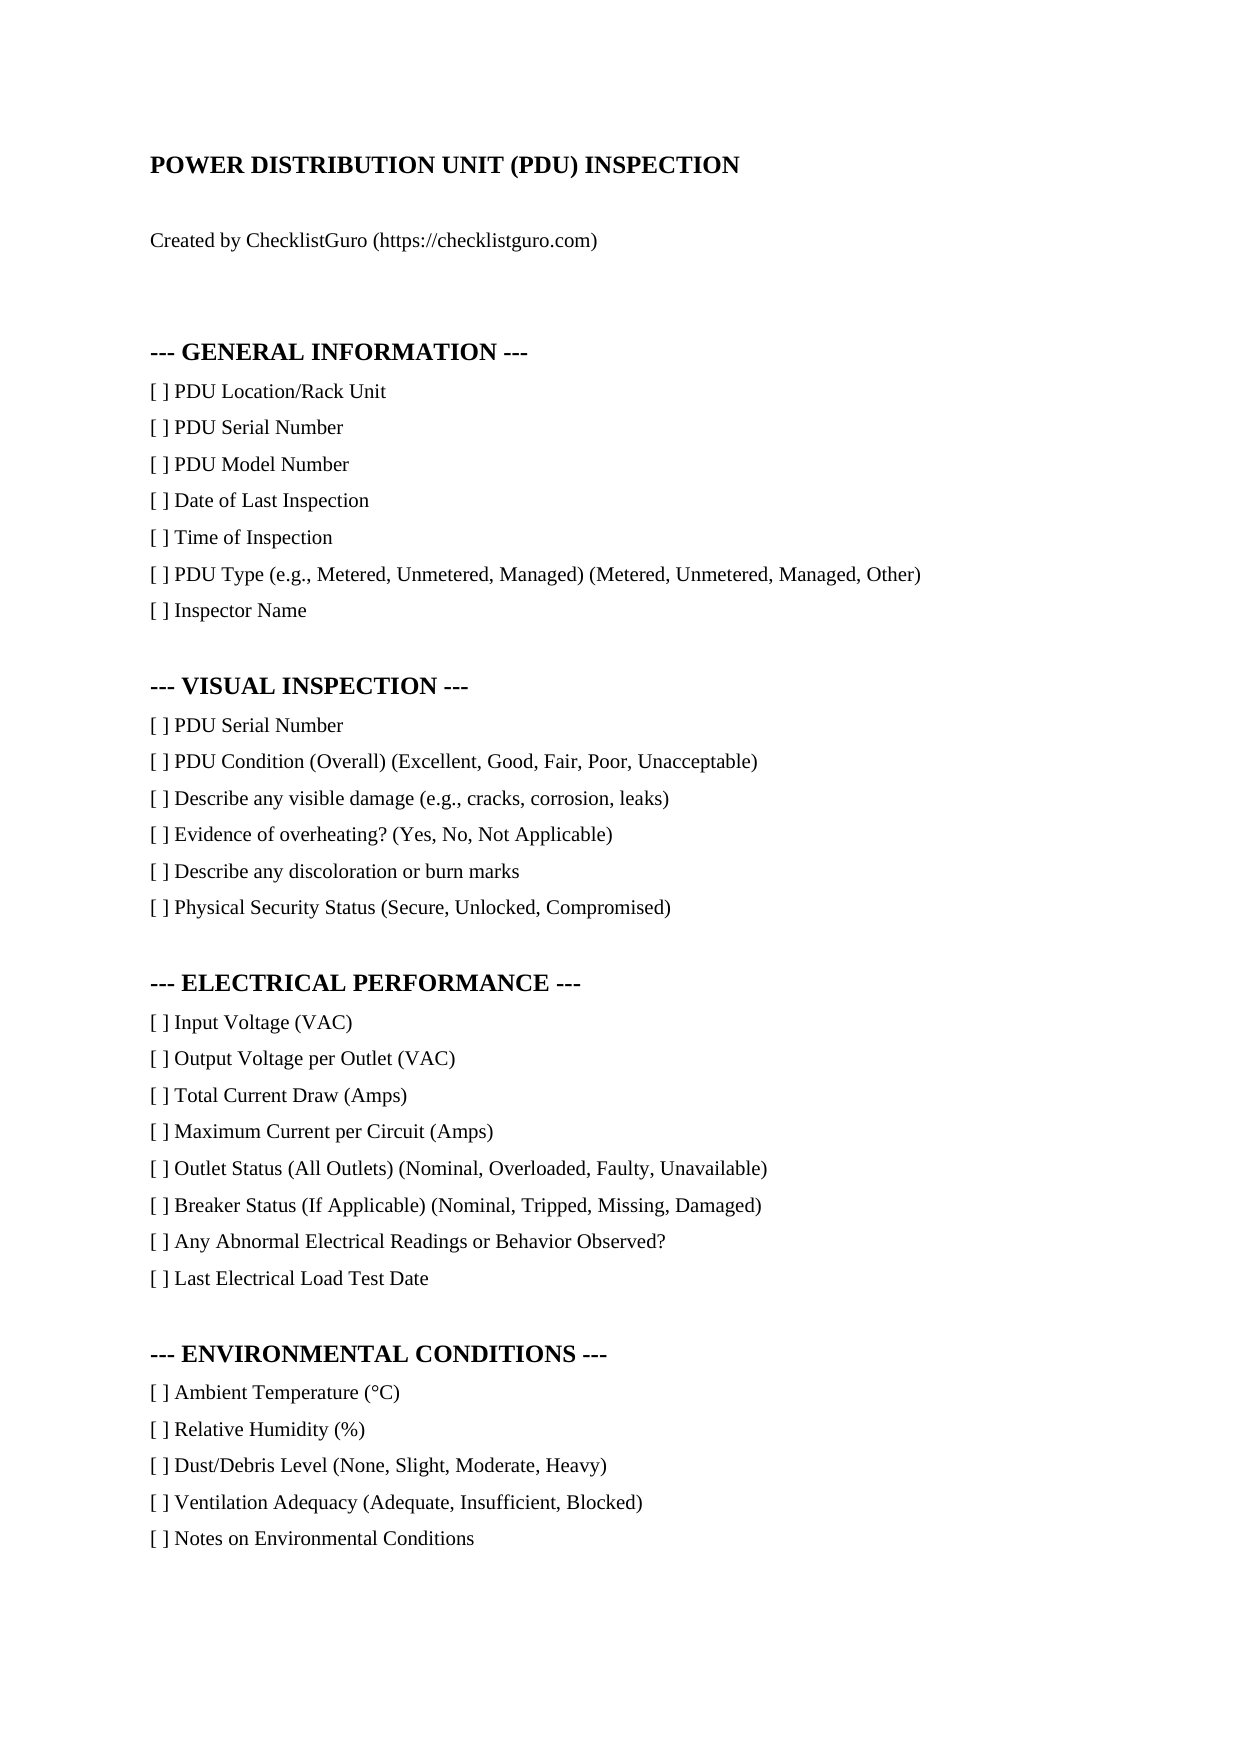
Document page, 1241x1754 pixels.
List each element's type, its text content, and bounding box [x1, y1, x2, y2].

text POWER DISTRIBUTION UNIT (PDU) INSPECTION [150, 150, 1090, 179]
text [ ] Ventilation Adequacy (Adequate, Insufficient, Blocked) [150, 1490, 1090, 1514]
text [ ] PDU Model Number [150, 452, 1090, 476]
text [ ] PDU Location/Rack Unit [150, 379, 1090, 403]
text [ ] Output Voltage per Outlet (VAC) [150, 1046, 1090, 1070]
text [ ] Breaker Status (If Applicable) (Nominal, Tripped, Missing, Damaged) [150, 1192, 1090, 1217]
text [ ] Total Current Draw (Amps) [150, 1083, 1090, 1107]
text [ ] Ambient Temperature (°C) [150, 1380, 1090, 1404]
text [ ] Describe any discoloration or burn marks [150, 859, 1090, 883]
text [ ] Date of Last Inspection [150, 488, 1090, 512]
text [ ] Physical Security Status (Secure, Unlocked, Compromised) [150, 895, 1090, 919]
text [ ] Inspector Name [150, 598, 1090, 622]
text [ ] Dust/Debris Level (None, Slight, Moderate, Heavy) [150, 1453, 1090, 1477]
text --- VISUAL INSPECTION --- [150, 671, 1090, 700]
text [ ] Outlet Status (All Outlets) (Nominal, Overloaded, Faulty, Unavailable) [150, 1156, 1090, 1180]
text --- ENVIRONMENTAL CONDITIONS --- [150, 1339, 1090, 1367]
text [ ] PDU Condition (Overall) (Excellent, Good, Fair, Poor, Unacceptable) [150, 749, 1090, 773]
text [ ] PDU Serial Number [150, 415, 1090, 439]
text --- ELECTRICAL PERFORMANCE --- [150, 968, 1090, 997]
text [ ] Relative Humidity (%) [150, 1417, 1090, 1441]
text [ ] Any Abnormal Electrical Readings or Behavior Observed? [150, 1229, 1090, 1253]
text [ ] Maximum Current per Circuit (Amps) [150, 1119, 1090, 1143]
text Created by ChecklistGuro (https://checklistguro.com) [150, 228, 1090, 252]
text [ ] PDU Serial Number [150, 712, 1090, 737]
text [ ] Describe any visible damage (e.g., cracks, corrosion, leaks) [150, 786, 1090, 810]
text [ ] Time of Inspection [150, 525, 1090, 549]
text [ ] Last Electrical Load Test Date [150, 1266, 1090, 1290]
text --- GENERAL INFORMATION --- [150, 337, 1090, 366]
text [ ] Input Voltage (VAC) [150, 1010, 1090, 1034]
text [ ] Notes on Environmental Conditions [150, 1526, 1090, 1550]
text [ ] PDU Type (e.g., Metered, Unmetered, Managed) (Metered, Unmetered, Managed, Other) [150, 562, 1090, 586]
text [ ] Evidence of overheating? (Yes, No, Not Applicable) [150, 822, 1090, 846]
